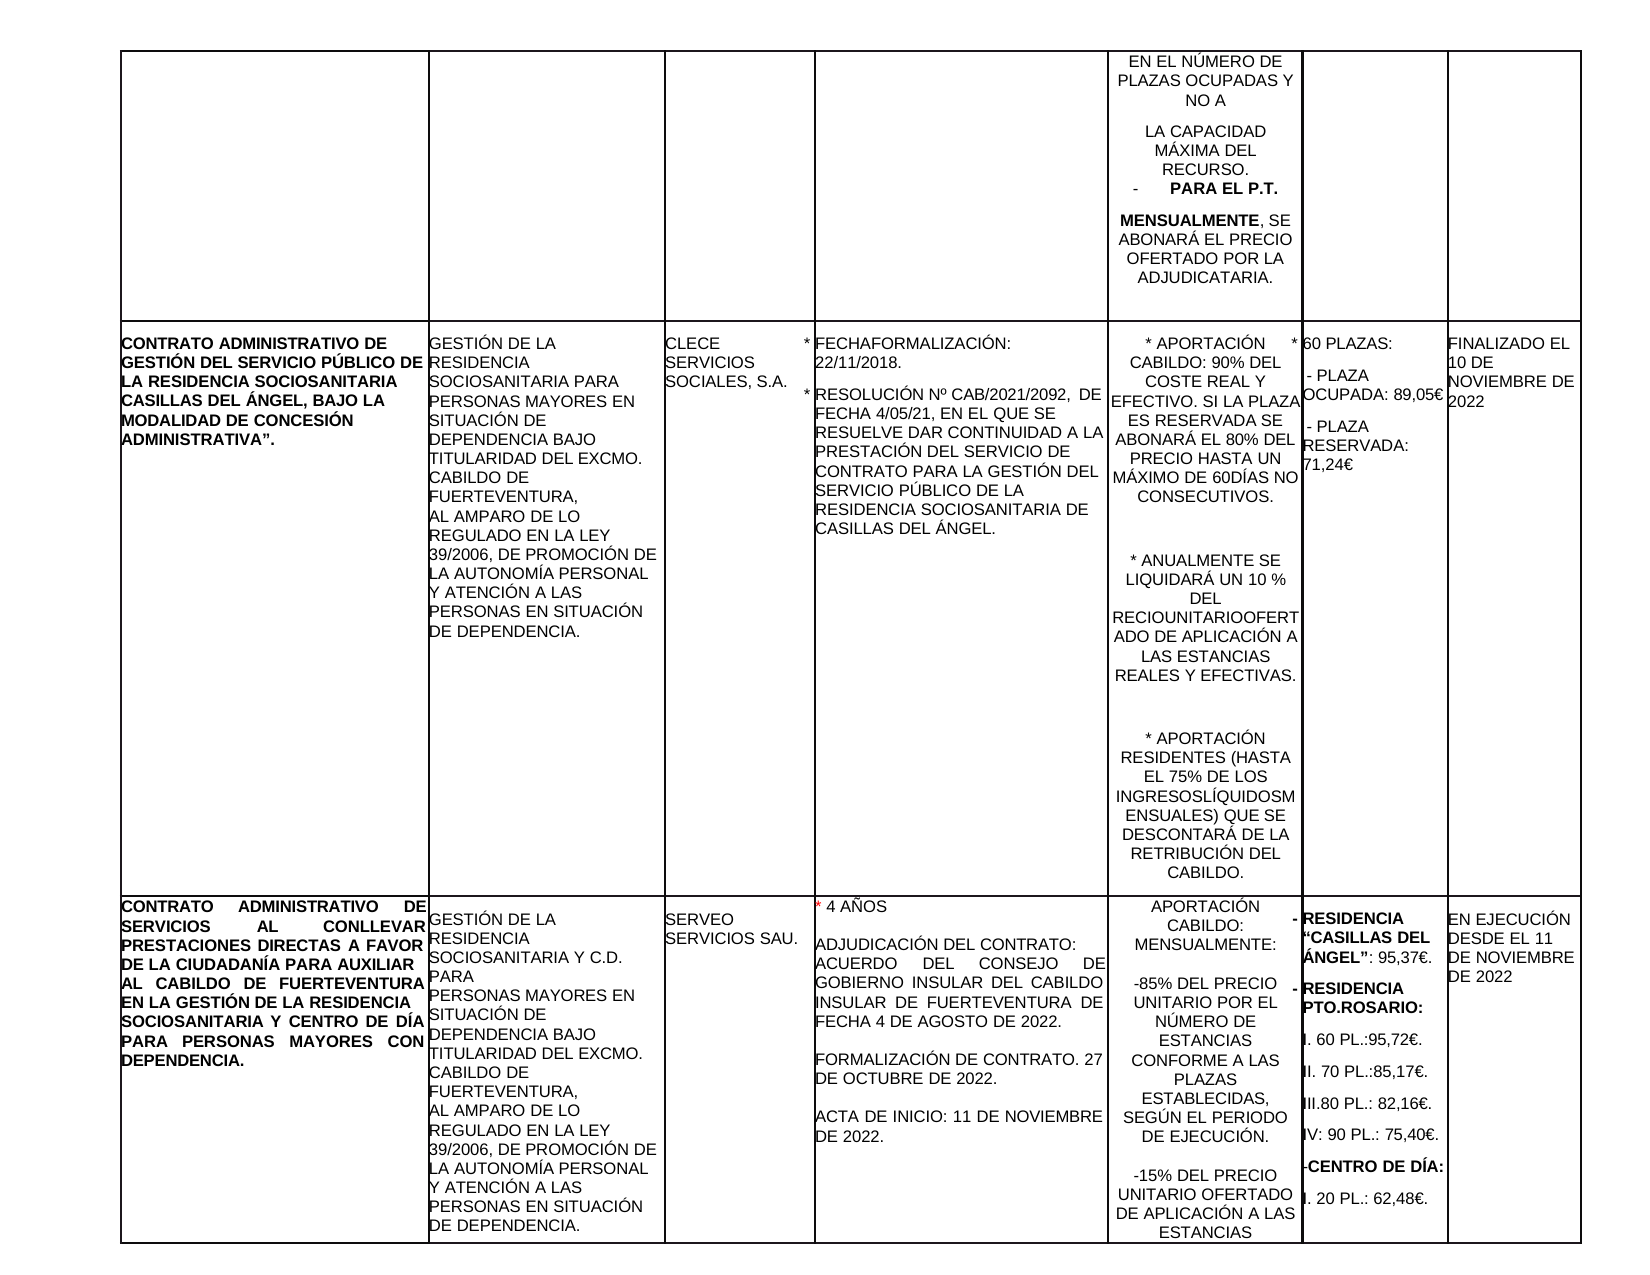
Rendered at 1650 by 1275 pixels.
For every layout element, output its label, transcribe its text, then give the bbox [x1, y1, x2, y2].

table_cell CONTRATO ADMINISTRATIVO DE SERVICIOS AL CONLLEVAR PRESTACIONES DIRECTAS A FAVOR DE LA CIUDADANÍA PARA AUXILIAR AL CABILDO DE FUERTEVENTURA EN LA GESTIÓN DE LA RESIDENCIA SOCIOSANITARIA Y CENTRO DE DÍA PARA PERSONAS MAYORES CON DEPENDENCIA. [122, 897, 428, 1242]
table_cell RESIDENCIA “CASILLAS DEL ÁNGEL”: 95,37€. RESIDENCIA PTO.ROSARIO: I. 60 PL.:95,72€. II. 70 PL.:85,17€. III.80 PL.: 82,16€. IV: 90 PL.: 75,40€. -CENTRO DE DÍA: I. 20 PL.: 62,48€. [1304, 897, 1447, 1242]
table_cell 60 PLAZAS: PLAZA OCUPADA: 89,05€ PLAZA RESERVADA: 71,24€ [1304, 322, 1447, 895]
table_cell CLECE SERVICIOS SOCIALES, S.A. [666, 322, 814, 895]
table_cell GESTIÓN DE LA RESIDENCIA SOCIOSANITARIA Y C.D. PARA PERSONAS MAYORES EN SITUACIÓN DE DEPENDENCIA BAJO TITULARIDAD DEL EXCMO. CABILDO DE FUERTEVENTURA, AL AMPARO DE LO REGULADO EN LA LEY 39/2006, DE PROMOCIÓN DE LA AUTONOMÍA PERSONAL Y ATENCIÓN A LAS PERSONAS EN SITUACIÓN DE DEPENDENCIA. [430, 897, 664, 1242]
table_cell GESTIÓN DE LA RESIDENCIA SOCIOSANITARIA PARA PERSONAS MAYORES EN SITUACIÓN DE DEPENDENCIA BAJO TITULARIDAD DEL EXCMO. CABILDO DE FUERTEVENTURA, AL AMPARO DE LO REGULADO EN LA LEY 39/2006, DE PROMOCIÓN DE LA AUTONOMÍA PERSONAL Y ATENCIÓN A LAS PERSONAS EN SITUACIÓN DE DEPENDENCIA. [430, 322, 664, 895]
table_cell SERVEO SERVICIOS SAU. [666, 897, 814, 1242]
table_header EN EL NÚMERO DE PLAZAS OCUPADAS Y NO A LA CAPACIDAD MÁXIMA DEL RECURSO. - PARA EL P.T. MENSUALMENTE, SE ABONARÁ EL PRECIO OFERTADO POR LA ADJUDICATARIA. [1109, 52, 1301, 319]
table_cell APORTACIÓN CABILDO: MENSUALMENTE: -85% DEL PRECIO UNITARIO POR EL NÚMERO DE ESTANCIAS CONFORME A LAS PLAZAS ESTABLECIDAS, SEGÚN EL PERIODO DE EJECUCIÓN. -15% DEL PRECIO UNITARIO OFERTADO DE APLICACIÓN A LAS ESTANCIAS [1109, 897, 1301, 1242]
table_cell FINALIZADO EL 10 DE NOVIEMBRE DE 2022 [1449, 322, 1580, 895]
table_header [430, 52, 664, 319]
table_cell CONTRATO ADMINISTRATIVO DE GESTIÓN DEL SERVICIO PÚBLICO DE LA RESIDENCIA SOCIOSANITARIA CASILLAS DEL ÁNGEL, BAJO LA MODALIDAD DE CONCESIÓN ADMINISTRATIVA”. [122, 322, 428, 895]
table_header [122, 52, 428, 319]
table_cell * APORTACIÓN CABILDO: 90% DEL COSTE REAL Y EFECTIVO. SI LA PLAZA ES RESERVADA SE ABONARÁ EL 80% DEL PRECIO HASTA UN MÁXIMO DE 60DÍAS NO CONSECUTIVOS. * ANUALMENTE SE LIQUIDARÁ UN 10 % DEL RECIOUNITARIOOFERT ADO DE APLICACIÓN A LAS ESTANCIAS REALES Y EFECTIVAS. * APORTACIÓN RESIDENTES (HASTA EL 75% DE LOS INGRESOSLÍQUIDOSM ENSUALES) QUE SE DESCONTARÁ DE LA RETRIBUCIÓN DEL CABILDO. [1109, 322, 1301, 895]
table_cell * 4 AÑOS ADJUDICACIÓN DEL CONTRATO: ACUERDO DEL CONSEJO DE GOBIERNO INSULAR DEL CABILDO INSULAR DE FUERTEVENTURA DE FECHA 4 DE AGOSTO DE 2022. FORMALIZACIÓN DE CONTRATO. 27 DE OCTUBRE DE 2022. ACTA DE INICIO: 11 DE NOVIEMBRE DE 2022. [816, 897, 1107, 1242]
table_header [666, 52, 814, 319]
table_header [1449, 52, 1580, 319]
table_cell FECHAFORMALIZACIÓN: 22/11/2018. RESOLUCIÓN Nº CAB/2021/2092, DE FECHA 4/05/21, EN EL QUE SE RESUELVE DAR CONTINUIDAD A LA PRESTACIÓN DEL SERVICIO DE CONTRATO PARA LA GESTIÓN DEL SERVICIO PÚBLICO DE LA RESIDENCIA SOCIOSANITARIA DE CASILLAS DEL ÁNGEL. [816, 322, 1107, 895]
table_header [1304, 52, 1447, 319]
table_cell EN EJECUCIÓN DESDE EL 11 DE NOVIEMBRE DE 2022 [1449, 897, 1580, 1242]
table_header [816, 52, 1107, 319]
